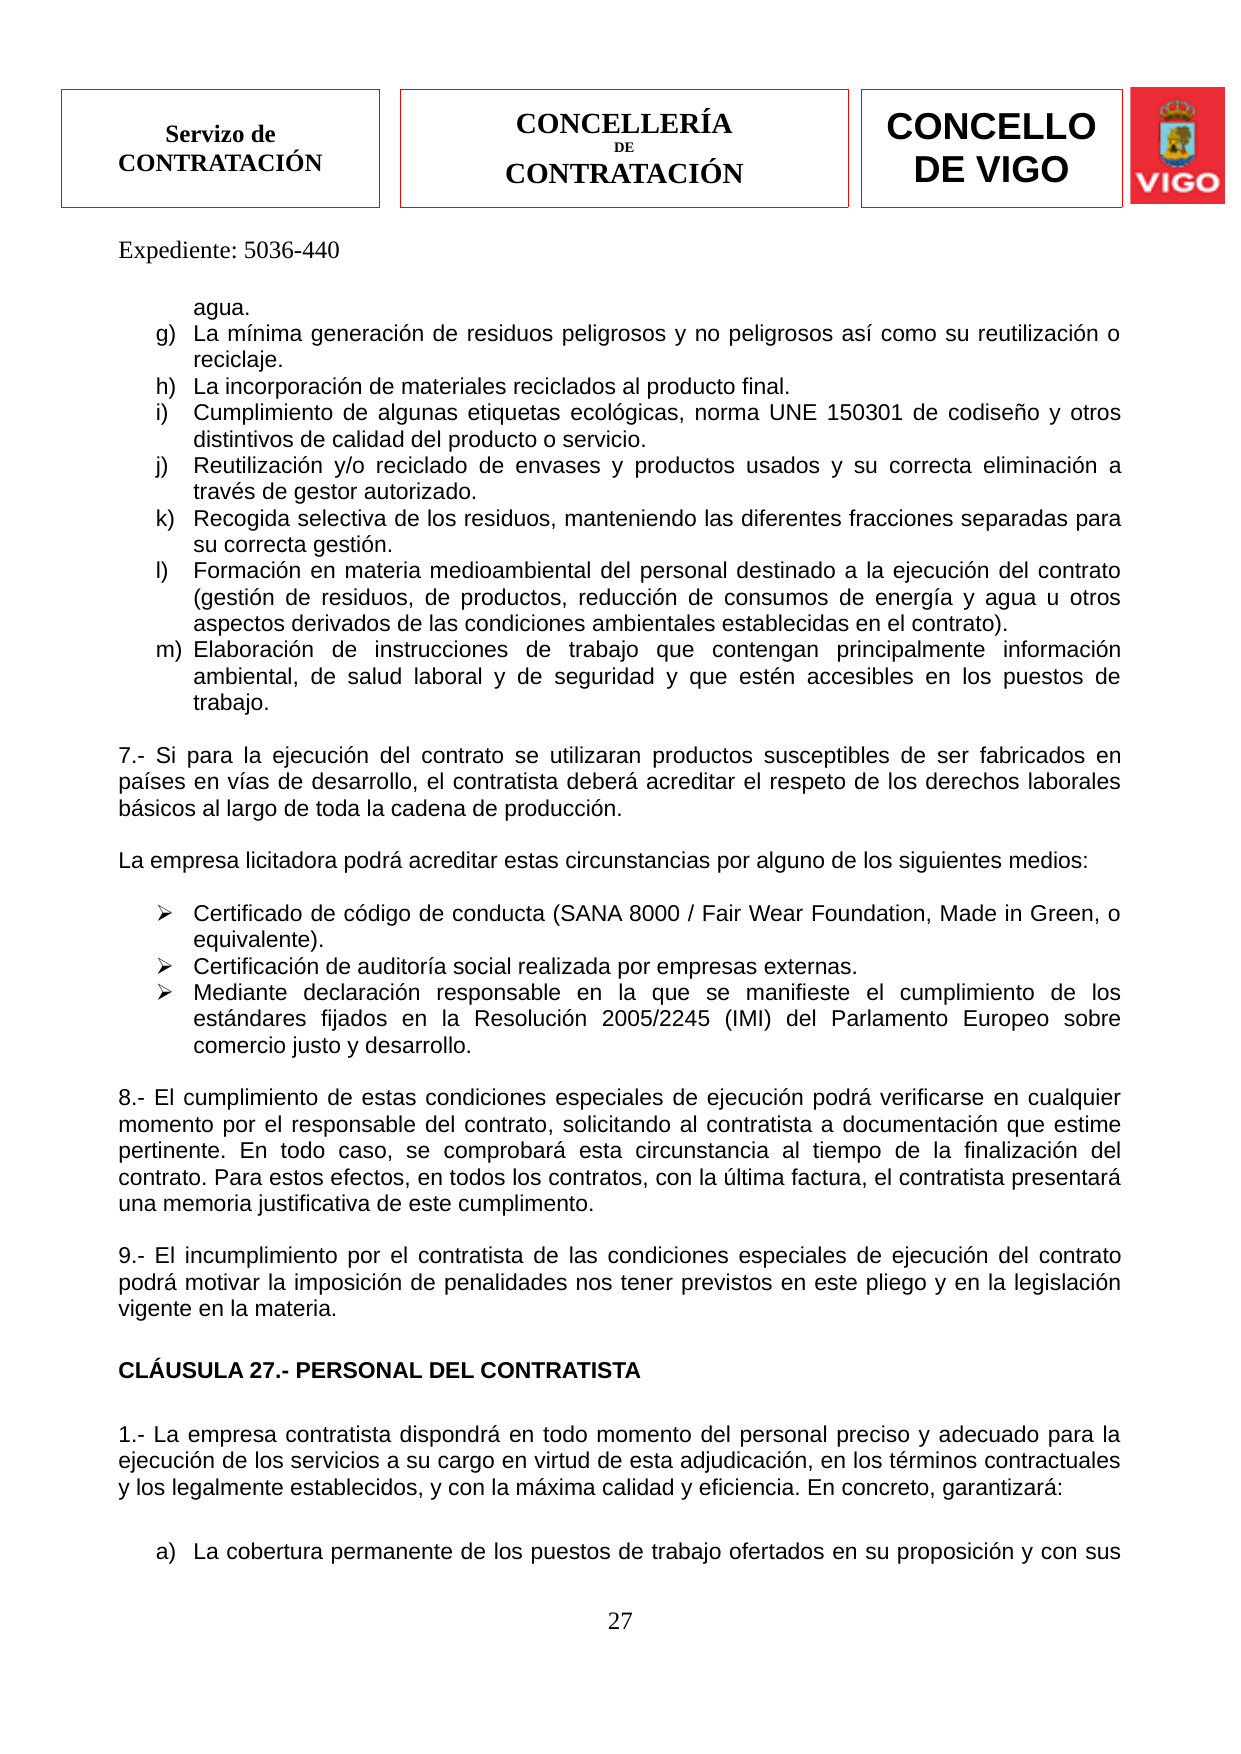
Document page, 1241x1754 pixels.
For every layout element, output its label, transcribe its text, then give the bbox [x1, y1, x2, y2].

list Reutilización y/o reciclado de envases y productos usados y su correcta eliminación a través de gestor autorizado. [156, 452, 1122, 504]
picture [1130, 87, 1225, 204]
text La empresa licitadora podrá acreditar estas circunstancias por alguno de los siguientes medios: [118, 847, 1122, 873]
list Elaboración de instrucciones de trabajo que contengan principalmente información ambiental, de salud laboral y de seguridad y que estén accesibles en los puestos de trabajo. [156, 636, 1122, 715]
list Formación en materia medioambiental del personal destinado a la ejecución del contrato (gestión de residuos, de productos, reducción de consumos de energía y agua u otros aspectos derivados de las condiciones ambientales establecidas en el contrato). [156, 557, 1122, 636]
list Certificado de código de conducta (SANA 8000 / Fair Wear Foundation, Made in Green, o equivalente). [156, 900, 1122, 953]
text CLÁUSULA 27.- PERSONAL DEL CONTRATISTA [118, 1357, 1122, 1383]
list La cobertura permanente de los puestos de trabajo ofertados en su proposición y con sus [156, 1538, 1122, 1564]
list Certificación de auditoría social realizada por empresas externas. [156, 953, 1122, 979]
list agua. [156, 294, 1122, 320]
text 8.- El cumplimiento de estas condiciones especiales de ejecución podrá verificarse en cualquier momento por el responsable del contrato, solicitando al contratista a documentación que estime pertinente. En todo caso, se comprobará esta circunstancia al tiempo de la finalización del contrato. Para estos efectos, en todos los contratos, con la última factura, el contratista presentará una memoria justificativa de este cumplimento. [118, 1084, 1122, 1216]
text 1.- La empresa contratista dispondrá en todo momento del personal preciso y adecuado para la ejecución de los servicios a su cargo en virtud de esta adjudicación, en los términos contractuales y los legalmente establecidos, y con la máxima calidad y eficiencia. En concreto, garantizará: [118, 1421, 1122, 1500]
list Recogida selectiva de los residuos, manteniendo las diferentes fracciones separadas para su correcta gestión. [156, 504, 1122, 557]
list La incorporación de materiales reciclados al producto final. [156, 373, 1122, 399]
text 7.- Si para la ejecución del contrato se utilizaran productos susceptibles de ser fabricados en países en vías de desarrollo, el contratista deberá acreditar el respeto de los derechos laborales básicos al largo de toda la cadena de producción. [118, 742, 1122, 821]
list Cumplimiento de algunas etiquetas ecológicas, norma UNE 150301 de codiseño y otros distintivos de calidad del producto o servicio. [156, 399, 1122, 452]
list Mediante declaración responsable en la que se manifieste el cumplimiento de los estándares fijados en la Resolución 2005/2245 (IMI) del Parlamento Europeo sobre comercio justo y desarrollo. [156, 979, 1122, 1058]
list La mínima generación de residuos peligrosos y no peligrosos así como su reutilización o reciclaje. [156, 320, 1122, 373]
text 9.- El incumplimiento por el contratista de las condiciones especiales de ejecución del contrato podrá motivar la imposición de penalidades nos tener previstos en este pliego y en la legislación vigente en la materia. [118, 1242, 1122, 1322]
